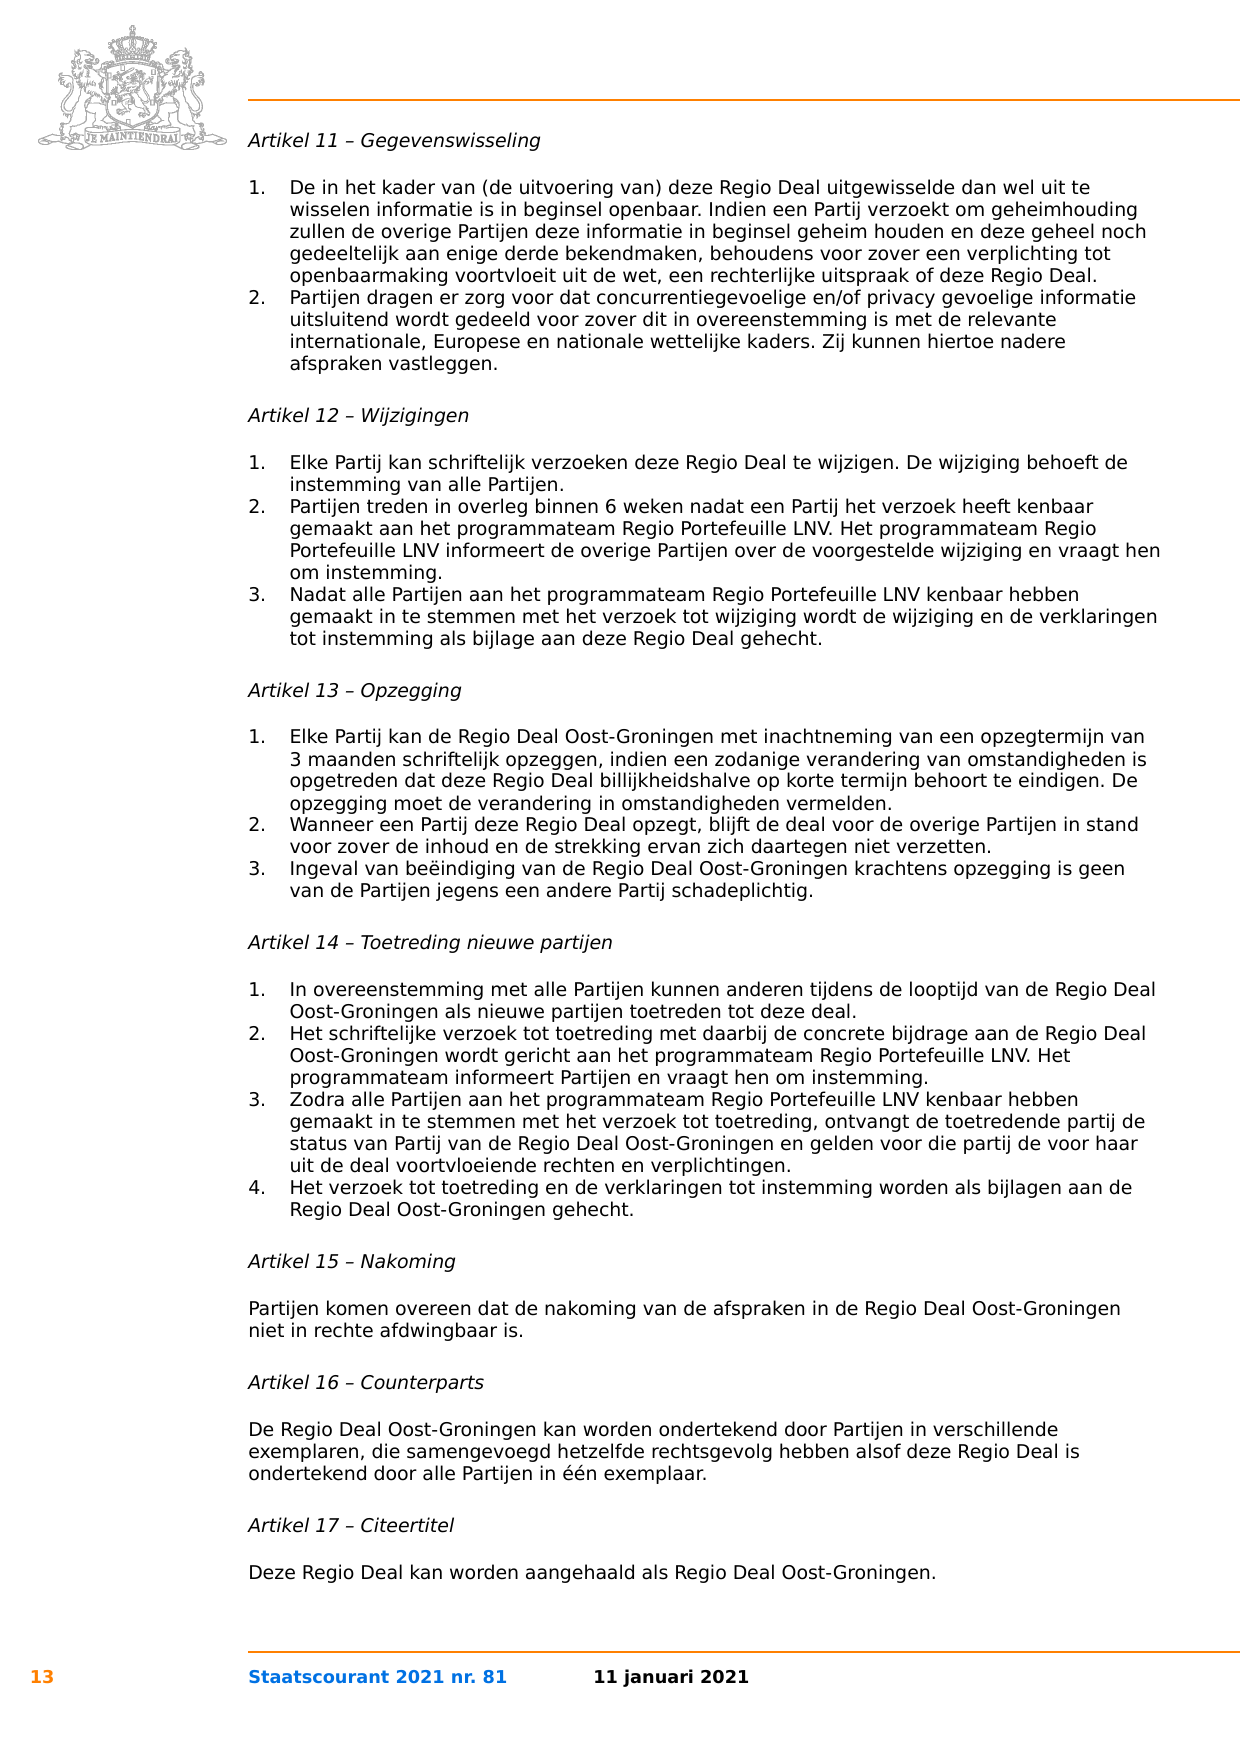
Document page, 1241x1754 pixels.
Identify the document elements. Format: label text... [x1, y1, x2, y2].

text Partijen komen overeen dat de nakoming van de afspraken in de Regio Deal Oost-Groningen niet in rechte afdwingbaar is. [248, 1298, 1163, 1342]
text 3. Nadat alle Partijen aan het programmateam Regio Portefeuille LNV kenbaar hebben gemaakt in te stemmen met het verzoek tot wijziging wordt de wijziging en de verklaringen tot instemming als bijlage aan deze Regio Deal gehecht. [248, 583, 1163, 649]
text 2. Partijen dragen er zorg voor dat concurrentiegevoelige en/of privacy gevoelige informatie uitsluitend wordt gedeeld voor zover dit in overeenstemming is met de relevante internationale, Europese en nationale wettelijke kaders. Zij kunnen hiertoe nadere afspraken vastleggen. [248, 287, 1163, 375]
text 3. Ingeval van beëindiging van de Regio Deal Oost-Groningen krachtens opzegging is geen van de Partijen jegens een andere Partij schadeplichtig. [248, 858, 1163, 902]
subtitle Artikel 13 – Opzegging [248, 679, 1163, 701]
subtitle Artikel 15 – Nakoming [248, 1251, 1163, 1273]
text 1. In overeenstemming met alle Partijen kunnen anderen tijdens de looptijd van de Regio Deal Oost-Groningen als nieuwe partijen toetreden tot deze deal. [248, 979, 1163, 1023]
text 1. Elke Partij kan schriftelijk verzoeken deze Regio Deal te wijzigen. De wijziging behoeft de instemming van alle Partijen. [248, 452, 1163, 496]
subtitle Artikel 12 – Wijzigingen [248, 405, 1163, 427]
text 3. Zodra alle Partijen aan het programmateam Regio Portefeuille LNV kenbaar hebben gemaakt in te stemmen met het verzoek tot toetreding, ontvangt de toetredende partij de status van Partij van de Regio Deal Oost-Groningen en gelden voor die partij de voor haar uit de deal voortvloeiende rechten en verplichtingen. [248, 1089, 1163, 1177]
subtitle Artikel 14 – Toetreding nieuwe partijen [248, 932, 1163, 954]
text 2. Partijen treden in overleg binnen 6 weken nadat een Partij het verzoek heeft kenbaar gemaakt aan het programmateam Regio Portefeuille LNV. Het programmateam Regio Portefeuille LNV informeert de overige Partijen over de voorgestelde wijziging en vraagt hen om instemming. [248, 496, 1163, 583]
text 1. De in het kader van (de uitvoering van) deze Regio Deal uitgewisselde dan wel uit te wisselen informatie is in beginsel openbaar. Indien een Partij verzoekt om geheimhouding zullen de overige Partijen deze informatie in beginsel geheim houden en deze geheel noch gedeeltelijk aan enige derde bekendmaken, behoudens voor zover een verplichting tot openbaarmaking voortvloeit uit de wet, een rechterlijke uitspraak of deze Regio Deal. [248, 177, 1163, 287]
subtitle Artikel 16 – Counterparts [248, 1372, 1163, 1394]
text 1. Elke Partij kan de Regio Deal Oost-Groningen met inachtneming van een opzegtermijn van 3 maanden schriftelijk opzeggen, indien een zodanige verandering van omstandigheden is opgetreden dat deze Regio Deal billijkheidshalve op korte termijn behoort te eindigen. De opzegging moet de verandering in omstandigheden vermelden. [248, 726, 1163, 814]
subtitle Artikel 11 – Gegevenswisseling [248, 130, 1163, 152]
text Deze Regio Deal kan worden aangehaald als Regio Deal Oost-Groningen. [248, 1562, 1163, 1584]
text De Regio Deal Oost-Groningen kan worden ondertekend door Partijen in verschillende exemplaren, die samengevoegd hetzelfde rechtsgevolg hebben alsof deze Regio Deal is ondertekend door alle Partijen in één exemplaar. [248, 1419, 1163, 1485]
text 2. Het schriftelijke verzoek tot toetreding met daarbij de concrete bijdrage aan de Regio Deal Oost-Groningen wordt gericht aan het programmateam Regio Portefeuille LNV. Het programmateam informeert Partijen en vraagt hen om instemming. [248, 1023, 1163, 1089]
text 4. Het verzoek tot toetreding en de verklaringen tot instemming worden als bijlagen aan de Regio Deal Oost-Groningen gehecht. [248, 1177, 1163, 1221]
text 2. Wanneer een Partij deze Regio Deal opzegt, blijft de deal voor de overige Partijen in stand voor zover de inhoud en de strekking ervan zich daartegen niet verzetten. [248, 814, 1163, 858]
subtitle Artikel 17 – Citeertitel [248, 1515, 1163, 1537]
picture [38, 25, 227, 150]
